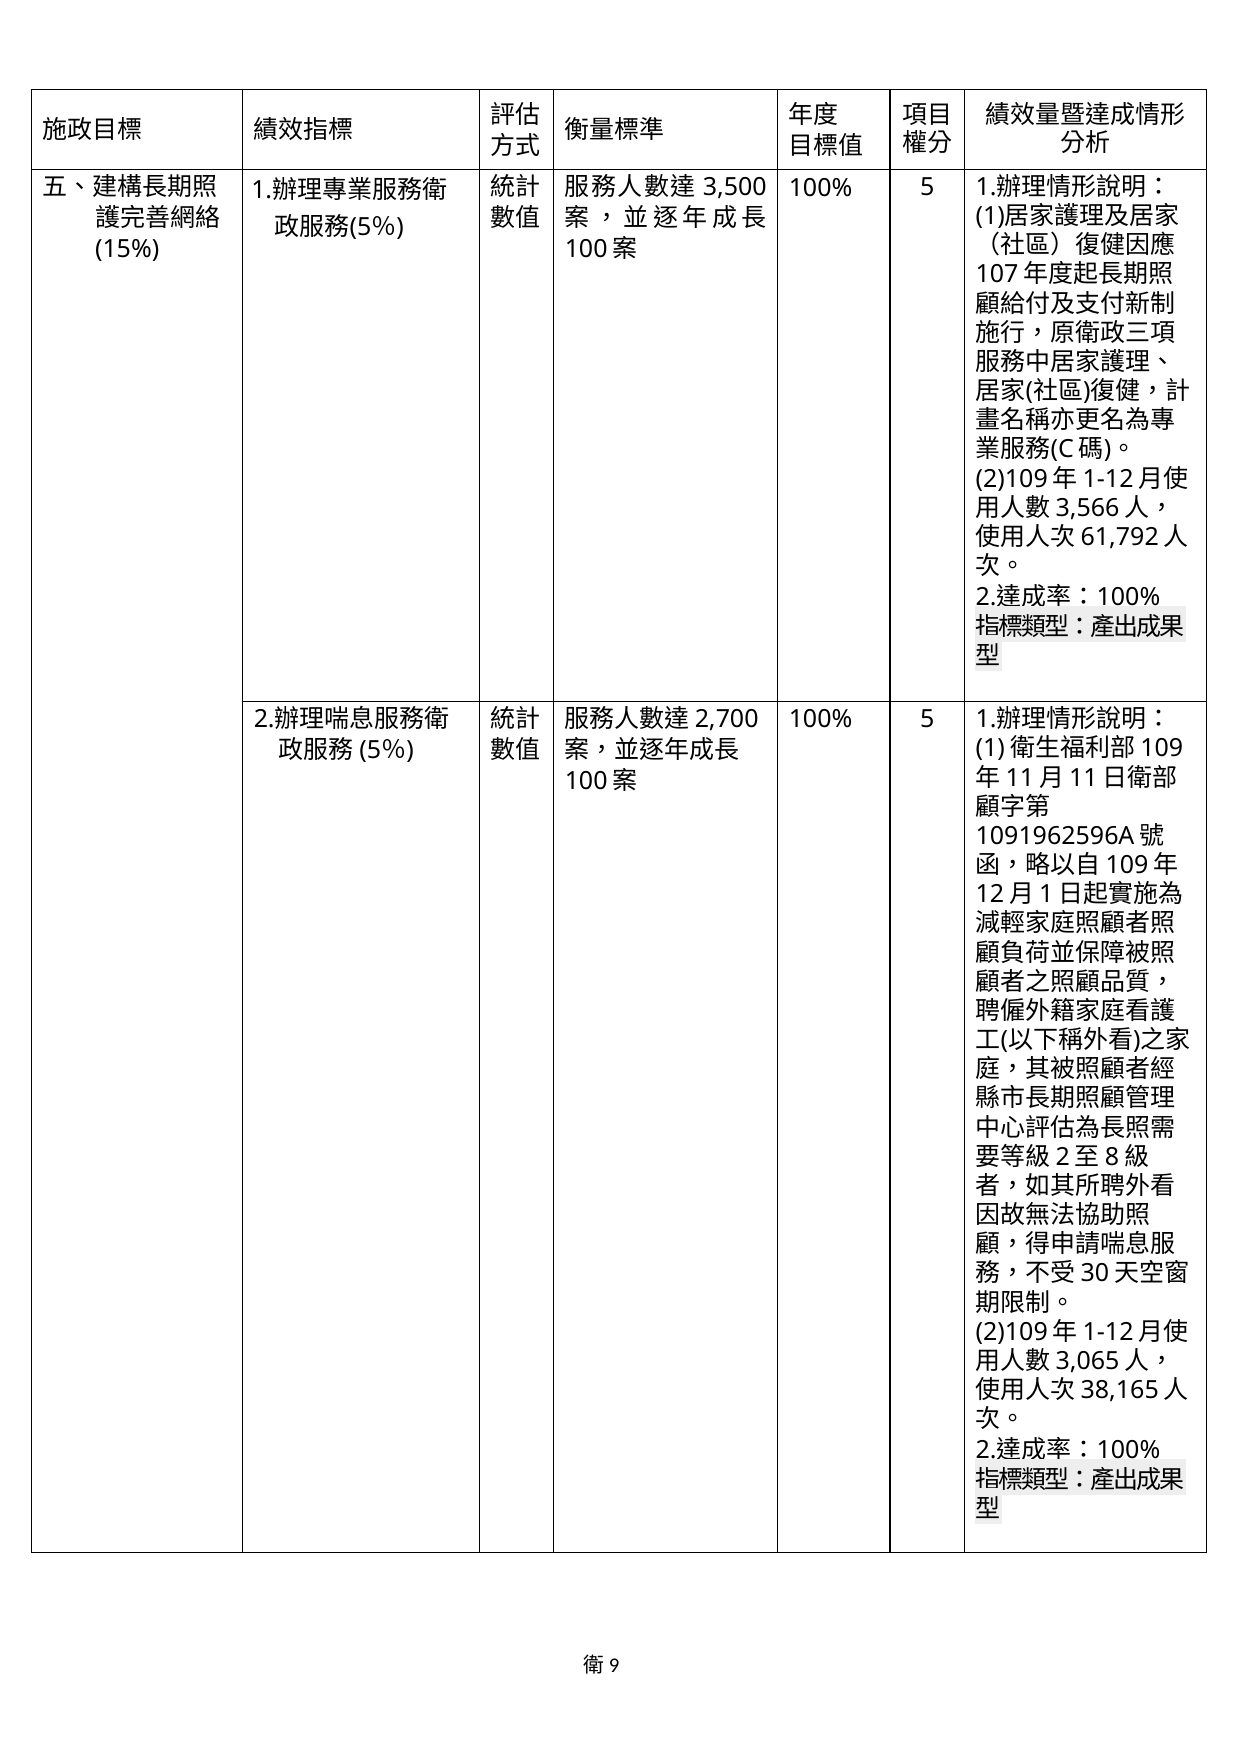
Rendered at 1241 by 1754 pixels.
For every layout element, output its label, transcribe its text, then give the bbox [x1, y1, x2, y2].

table_header 績效量暨達成情形分析 [965, 90, 1206, 169]
table_header 衡量標準 [554, 90, 777, 169]
table_cell 服務人數達3,500案，並逐年成長100案 [554, 170, 777, 701]
table_cell [1207, 169, 1211, 701]
table_cell 100% [778, 170, 889, 701]
table_header 年度 目標值 [778, 90, 889, 169]
table_cell 統計數值 [480, 702, 553, 1552]
table_header 項目權分 [891, 90, 964, 169]
table_cell 2.辦理喘息服務衛政服務 (5％) [243, 702, 479, 1552]
table_cell [1207, 701, 1211, 1552]
table_cell 統計數值 [480, 170, 553, 701]
table_cell 5 [891, 170, 964, 701]
table_cell 100% [778, 702, 889, 1552]
table_cell 1.辦理情形說明： (1) 衛生福利部109年11月11日衛部顧字第1091962596A號函，略以自109年12月1日起實施為減輕家庭照顧者照顧負荷並保障被照顧者之照顧品質，聘僱外籍家庭看護工(以下稱外看)之家庭，其被照顧者經縣市長期照顧管理中心評估為長照需要等級2至8級者，如其所聘外看因故無法協助照顧，得申請喘息服務，不受30天空窗期限制。 (2)109年1-12月使用人數3,065人，使用人次38,165人次。 2.達成率：100% 指標類型：產出成果 型 [965, 702, 1206, 1552]
table_cell 服務人數達2,700 案，並逐年成長 100案 [554, 702, 777, 1552]
table_header 績效指標 [243, 90, 479, 169]
table_cell 1.辦理情形說明： (1)居家護理及居家（社區）復健因應107年度起長期照顧給付及支付新制施行，原衛政三項服務中居家護理、居家(社區)復健，計畫名稱亦更名為專業服務(C碼)。 (2)109年1-12月使用人數3,566人，使用人次61,792人次。 2.達成率：100% 指標類型：產出成果 型 [965, 170, 1206, 701]
table_header [1207, 89, 1211, 169]
table_header 評估方式 [480, 90, 553, 169]
table_cell 1.辦理專業服務衛政服務(5％) [243, 170, 479, 701]
table_cell 五、建構長期照護完善網絡(15%) [32, 170, 242, 1552]
table_header 施政目標 [32, 90, 242, 169]
table_cell 5 [891, 702, 964, 1552]
